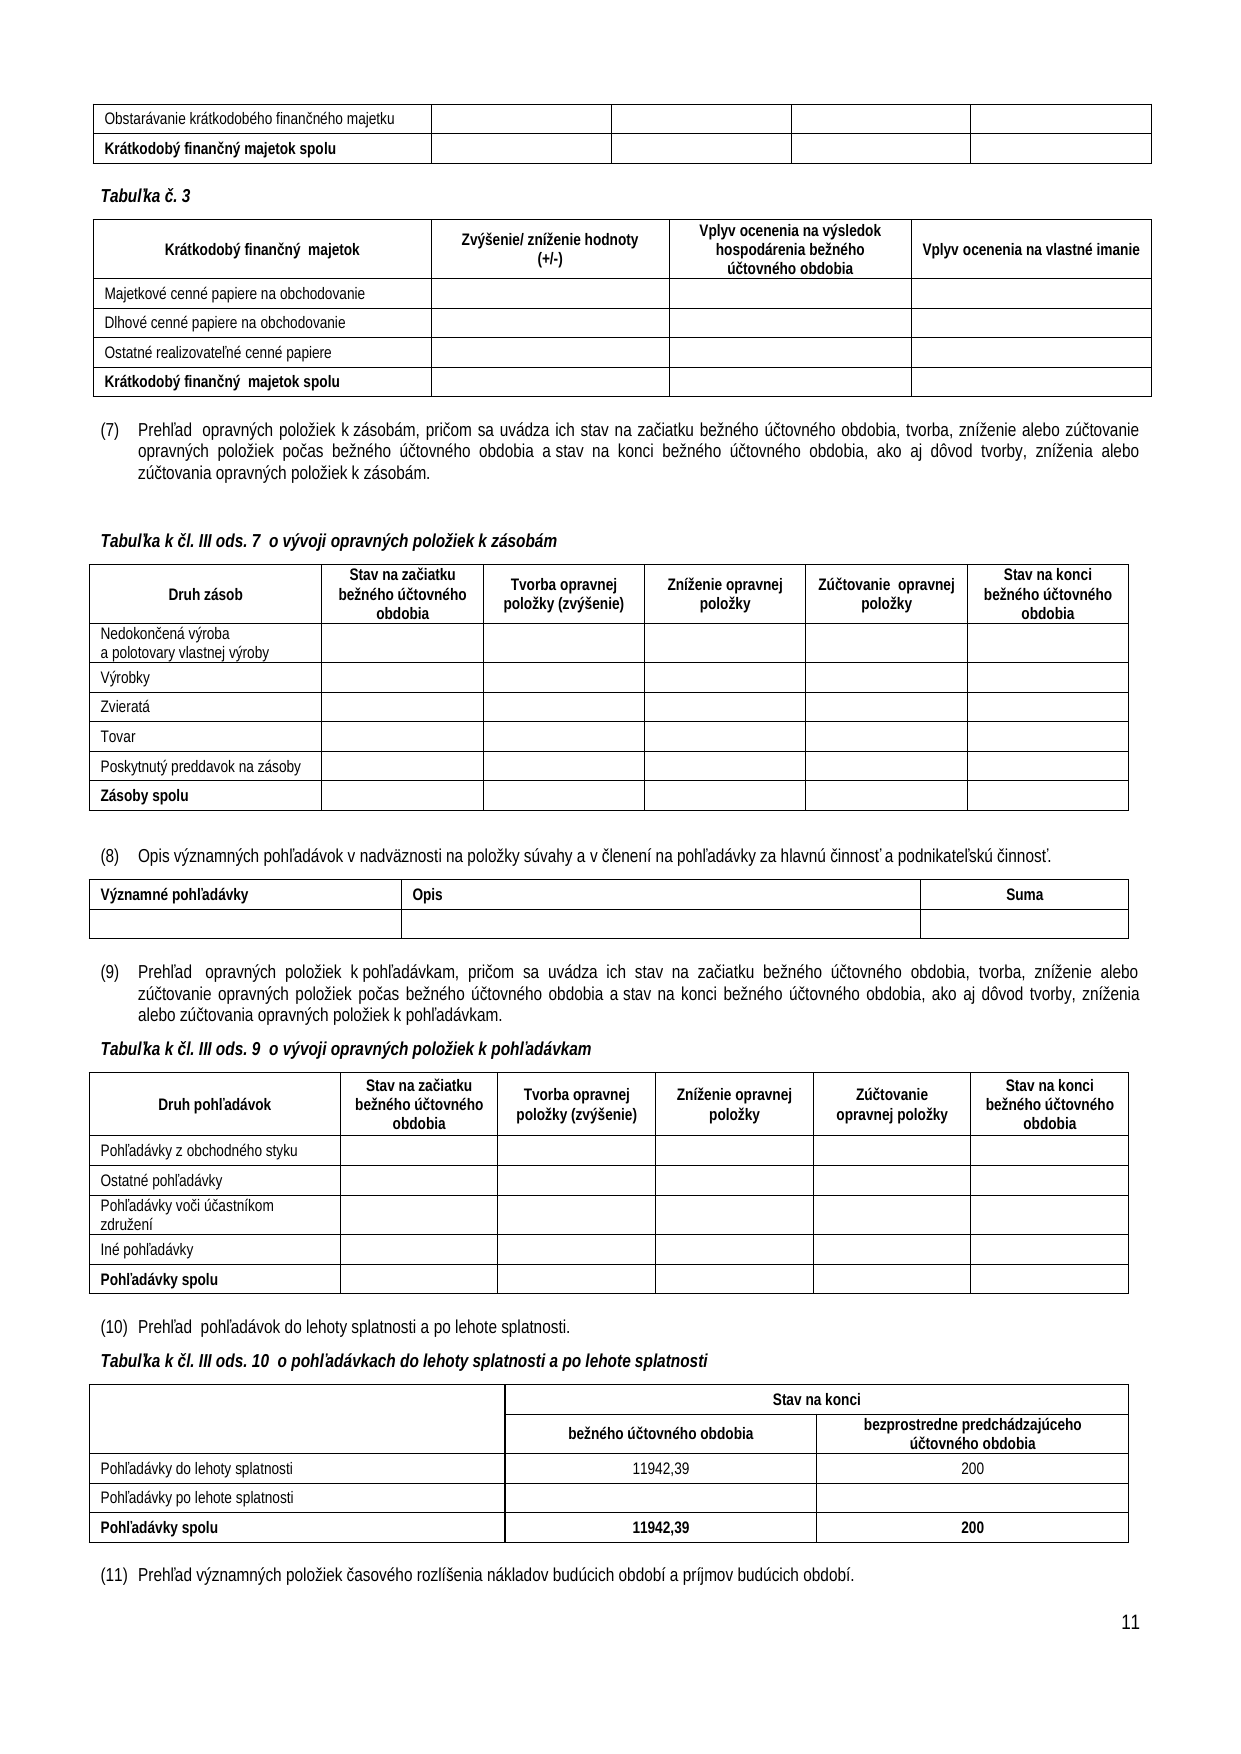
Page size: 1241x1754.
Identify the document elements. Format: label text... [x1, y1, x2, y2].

table_cell [341, 1196, 497, 1234]
table_cell [432, 134, 611, 163]
table_cell [806, 624, 967, 662]
table_header Druh zásob [90, 565, 321, 623]
table_cell Pohľadávky do lehoty splatnosti [90, 1454, 504, 1482]
table_cell [506, 1484, 816, 1512]
table_cell Tovar [90, 722, 321, 751]
table_cell Ostatné realizovateľné cenné papiere [94, 338, 431, 367]
table_cell [498, 1136, 655, 1165]
table_cell [670, 309, 911, 337]
table_cell Dlhové cenné papiere na obchodovanie [94, 309, 431, 337]
table_cell Poskytnutý preddavok na zásoby [90, 752, 321, 780]
table_header Tvorba opravnej položky (zvýšenie) [498, 1073, 655, 1135]
list Prehľad opravných položiek k pohľadávkam, pričom sa uvádza ich stav na začiatku bežného účtovného obdobia, tvorba, zníženie alebo zúčtovanie opravných položiek počas bežného účtovného obdobia a stav na konci bežného účtovného obdobia, ako aj dôvod tvorby, zníženia alebo zúčtovania opravných položiek k pohľadávkam. [100, 961, 1140, 1026]
table_cell [971, 1166, 1128, 1194]
table_cell [968, 624, 1128, 662]
table_cell [341, 1235, 497, 1263]
table_cell [498, 1235, 655, 1263]
table_cell [498, 1166, 655, 1194]
table_cell [432, 279, 669, 307]
table_cell [498, 1196, 655, 1234]
table_cell 200 [817, 1454, 1128, 1482]
table_cell 200 [817, 1513, 1128, 1542]
table_cell [968, 781, 1128, 810]
text Tabuľka k čl. III ods. 7 o vývoji opravných položiek k zásobám [100, 530, 1140, 552]
table_cell [612, 105, 791, 133]
table_cell [656, 1235, 813, 1263]
table_cell [968, 693, 1128, 721]
table_cell [670, 279, 911, 307]
table_header Významné pohľadávky [90, 880, 401, 909]
text Tabuľka k čl. III ods. 9 o vývoji opravných položiek k pohľadávkam [100, 1038, 1140, 1059]
table_cell Obstarávanie krátkodobého finančného majetku [94, 105, 431, 133]
table_cell [656, 1196, 813, 1234]
table_header Stav na konci bežného účtovného obdobia [968, 565, 1128, 623]
table_cell Pohľadávky po lehote splatnosti [90, 1484, 504, 1512]
table_cell [484, 722, 644, 751]
table_cell [322, 781, 483, 810]
table_cell Pohľadávky spolu [90, 1265, 340, 1293]
table_cell Pohľadávky spolu [90, 1513, 504, 1542]
list Prehľad opravných položiek k zásobám, pričom sa uvádza ich stav na začiatku bežného účtovného obdobia, tvorba, zníženie alebo zúčtovanie opravných položiek počas bežného účtovného obdobia a stav na konci bežného účtovného obdobia, ako aj dôvod tvorby, zníženia alebo zúčtovania opravných položiek k zásobám. [100, 419, 1140, 483]
table_header Zúčtovanie opravnej položky [806, 565, 967, 623]
table_cell Výrobky [90, 663, 321, 692]
table_cell [814, 1136, 970, 1165]
table_header [90, 1385, 504, 1453]
table_cell [322, 663, 483, 692]
list Opis významných pohľadávok v nadväznosti na položky súvahy a v členení na pohľadávky za hlavnú činnosť a podnikateľskú činnosť. [100, 845, 1140, 867]
table_cell [612, 134, 791, 163]
table_cell [498, 1265, 655, 1293]
table_cell [341, 1136, 497, 1165]
table_cell [484, 752, 644, 780]
table_cell [971, 134, 1151, 163]
table_cell [968, 663, 1128, 692]
table_cell [341, 1265, 497, 1293]
table_cell [971, 1235, 1128, 1263]
table_cell [645, 624, 805, 662]
table_cell [656, 1136, 813, 1165]
table_header Vplyv ocenenia na vlastné imanie [912, 220, 1151, 278]
table_cell Ostatné pohľadávky [90, 1166, 340, 1194]
table_cell [322, 693, 483, 721]
table_cell bezprostredne predchádzajúceho účtovného obdobia [817, 1415, 1128, 1453]
table_cell Iné pohľadávky [90, 1235, 340, 1263]
table_cell [912, 338, 1151, 367]
table_header Krátkodobý finančný majetok [94, 220, 431, 278]
table_cell [432, 105, 611, 133]
table_cell [806, 722, 967, 751]
table_cell [656, 1166, 813, 1194]
table_cell [484, 624, 644, 662]
table_cell [322, 722, 483, 751]
table_cell bežného účtovného obdobia [506, 1415, 816, 1453]
table_cell [792, 134, 970, 163]
table_cell [912, 368, 1151, 396]
table_cell [645, 752, 805, 780]
table_header Stav na konci [506, 1385, 1128, 1413]
table_cell [806, 663, 967, 692]
table_cell [484, 781, 644, 810]
table_cell [912, 279, 1151, 307]
table_cell 11942,39 [506, 1454, 816, 1482]
table_cell Krátkodobý finančný majetok spolu [94, 134, 431, 163]
table_cell [341, 1166, 497, 1194]
table_cell [670, 338, 911, 367]
table_cell [90, 910, 401, 938]
table_cell [432, 338, 669, 367]
table_cell [971, 1265, 1128, 1293]
table_cell 11942,39 [506, 1513, 816, 1542]
table_header Zníženie opravnej položky [656, 1073, 813, 1135]
table_cell [968, 752, 1128, 780]
table_cell [817, 1484, 1128, 1512]
table_cell [484, 693, 644, 721]
text Tabuľka k čl. III ods. 10 o pohľadávkach do lehoty splatnosti a po lehote splatnosti [100, 1350, 1140, 1371]
table_cell Pohľadávky voči účastníkom združení [90, 1196, 340, 1234]
table_cell Zásoby spolu [90, 781, 321, 810]
table_cell [971, 1196, 1128, 1234]
table_cell [814, 1265, 970, 1293]
table_cell [921, 910, 1128, 938]
table_cell [645, 722, 805, 751]
table_header Druh pohľadávok [90, 1073, 340, 1135]
table_cell [912, 309, 1151, 337]
table_cell [432, 368, 669, 396]
table_cell [971, 1136, 1128, 1165]
table_cell [322, 624, 483, 662]
table_cell [484, 663, 644, 692]
table_cell [814, 1196, 970, 1234]
table_cell [402, 910, 920, 938]
text Tabuľka č. 3 [100, 185, 1140, 207]
table_cell [814, 1166, 970, 1194]
table_cell [656, 1265, 813, 1293]
table_cell [806, 781, 967, 810]
table_cell [645, 693, 805, 721]
table_cell Krátkodobý finančný majetok spolu [94, 368, 431, 396]
table_header Stav na konci bežného účtovného obdobia [971, 1073, 1128, 1135]
table_header Zúčtovanie opravnej položky [814, 1073, 970, 1135]
table_cell [645, 663, 805, 692]
table_cell [322, 752, 483, 780]
table_cell [432, 309, 669, 337]
table_header Vplyv ocenenia na výsledok hospodárenia bežného účtovného obdobia [670, 220, 911, 278]
table_cell [670, 368, 911, 396]
table_cell [971, 105, 1151, 133]
table_header Stav na začiatku bežného účtovného obdobia [322, 565, 483, 623]
table_cell Zvieratá [90, 693, 321, 721]
table_header Tvorba opravnej položky (zvýšenie) [484, 565, 644, 623]
table_cell [792, 105, 970, 133]
table_cell [814, 1235, 970, 1263]
table_header Stav na začiatku bežného účtovného obdobia [341, 1073, 497, 1135]
table_cell [806, 752, 967, 780]
table_header Zvýšenie/ zníženie hodnoty (+/-) [432, 220, 669, 278]
table_header Zníženie opravnej položky [645, 565, 805, 623]
table_header Suma [921, 880, 1128, 909]
table_cell [806, 693, 967, 721]
list Prehľad pohľadávok do lehoty splatnosti a po lehote splatnosti. [100, 1316, 1140, 1337]
table_cell Majetkové cenné papiere na obchodovanie [94, 279, 431, 307]
table_cell Nedokončená výroba a polotovary vlastnej výroby [90, 624, 321, 662]
table_cell Pohľadávky z obchodného styku [90, 1136, 340, 1165]
table_cell [968, 722, 1128, 751]
table_header Opis [402, 880, 920, 909]
list Prehľad významných položiek časového rozlíšenia nákladov budúcich období a príjmov budúcich období. [100, 1564, 1140, 1586]
table_cell [645, 781, 805, 810]
